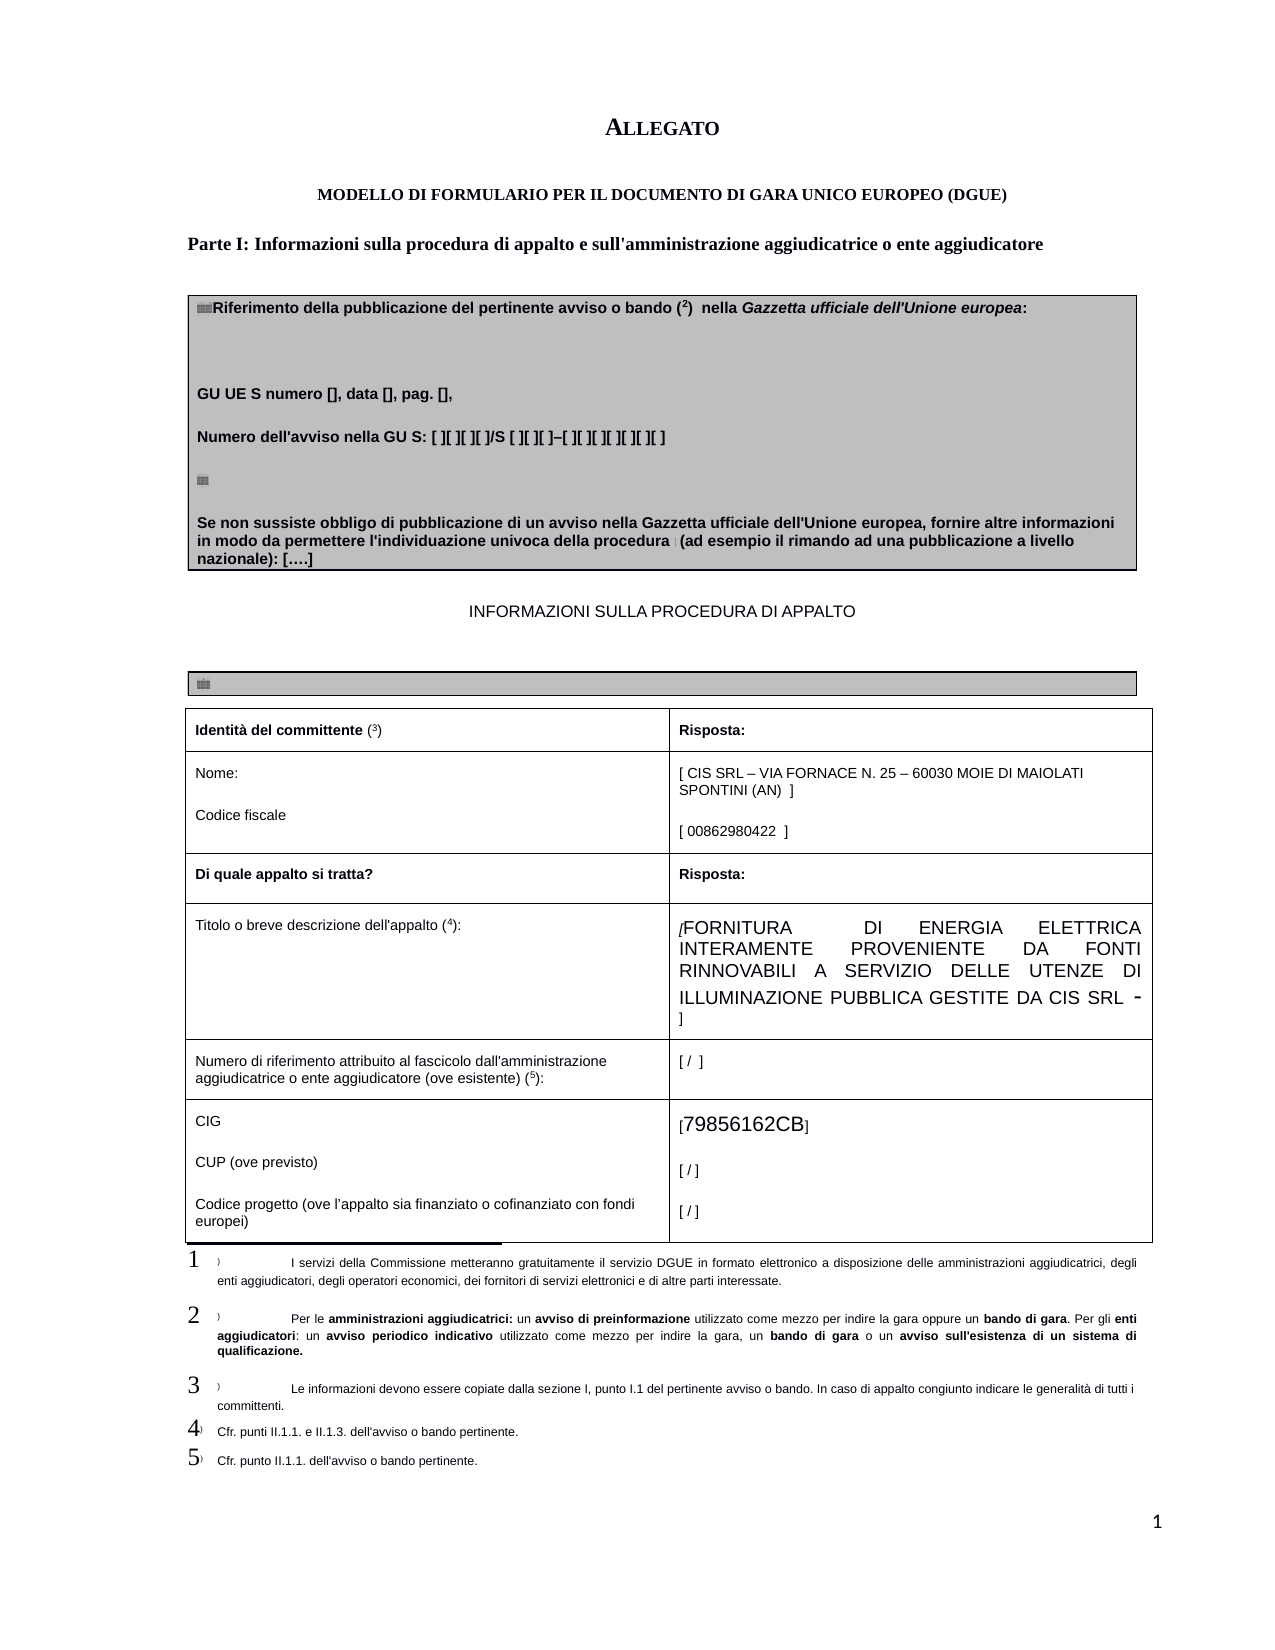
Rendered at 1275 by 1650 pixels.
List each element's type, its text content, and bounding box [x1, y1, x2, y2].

table_cell [FORNITURA DI ENERGIA ELETTRICA INTERAMENTE PROVENIENTE DA FONTI RINNOVABILI A SERVIZIO DELLE UTENZE DI ILLUMINAZIONE PUBBLICA GESTITE DA CIS SRL - ] [670, 904, 1152, 1039]
text Le informazioni richieste dalla parte I saranno acquisite automaticamente a condizione che per generare e compilare il DGUE sia utilizzato il servizio DGUE in formato elettronico. In caso contrario tali informazioni devono essere inserite dall'operatore economico. [189, 673, 1136, 695]
table_cell Titolo o breve descrizione dell'appalto (): [186, 904, 669, 1039]
table_cell [79856162CB] [ / ] [ / ] [670, 1100, 1152, 1242]
text Modello di formulario per il documento di gara unico europeo (DGUE) [187, 184, 1137, 204]
table_cell [ CIS SRL – VIA FORNACE N. 25 – 60030 MOIE DI MAIOLATI SPONTINI (AN) ] [ 00862980422 ] [670, 752, 1152, 852]
text Se non sussiste obbligo di pubblicazione di un avviso nella Gazzetta ufficiale dell'Unione europea, fornire altre informazioni in modo da permettere l'individuazione univoca della procedura di appalto (ad esempio il rimando ad una pubblicazione a livello nazionale): [….] [189, 510, 1136, 569]
table_cell Di quale appalto si tratta? [186, 854, 669, 903]
table_cell Risposta: [670, 854, 1152, 903]
text GU UE S numero [], data [], pag. [], [189, 381, 1136, 402]
title Parte I: Informazioni sulla procedura di appalto e sull'amministrazione aggiudicatrice o ente aggiudicatore [187, 232, 1137, 254]
table_header Risposta: [670, 709, 1152, 751]
text Se non è pubblicato un avviso di indizione di gara nella GU UE, l'amministrazione aggiudicatrice o l'ente aggiudicatore deve compilare le informazioni in modo da permettere l'individuazione univoca della procedura di appalto: [189, 467, 1136, 488]
table_cell CIG CUP (ove previsto) Codice progetto (ove l’appalto sia finanziato o cofinanziato con fondi europei) [186, 1100, 669, 1242]
text ) I servizi della Commissione metteranno gratuitamente il servizio DGUE in formato elettronico a disposizione delle amministrazioni aggiudicatrici, degli enti aggiudicatori, degli operatori economici, dei fornitori di servizi elettronici e di altre parti interessate. [187, 1244, 1137, 1288]
title Informazioni sulla procedura di appalto [187, 602, 1137, 621]
table_cell Nome: Codice fiscale [186, 752, 669, 852]
subtitle Allegato [187, 112, 1137, 141]
table_header Identità del committente () [186, 709, 669, 751]
text Per le procedure di appalto per le quali è stato pubblicato un avviso di indizione di gara nella Gazzetta ufficiale dell'Unione europea le informazioni richieste dalla parte I saranno acquisite automaticamente, a condizione che per generare e compilare il DGUE sia utilizzato il servizio DGUE elettronico (). Riferimento della pubblicazione del pertinente avviso o bando () nella Gazzetta ufficiale dell'Unione europea: [189, 296, 1136, 316]
table_cell [ / ] [670, 1040, 1152, 1099]
table_cell Numero di riferimento attribuito al fascicolo dall'amministrazione aggiudicatrice o ente aggiudicatore (ove esistente) (): [186, 1040, 669, 1099]
text Numero dell'avviso nella GU S: [ ][ ][ ][ ]/S [ ][ ][ ]–[ ][ ][ ][ ][ ][ ][ ] [189, 424, 1136, 445]
text ) Per le amministrazioni aggiudicatrici: un avviso di preinformazione utilizzato come mezzo per indire la gara oppure un bando di gara. Per gli enti aggiudicatori: un avviso periodico indicativo utilizzato come mezzo per indire la gara, un bando di gara o un avviso sull'esistenza di un sistema di qualificazione. [187, 1300, 1137, 1358]
